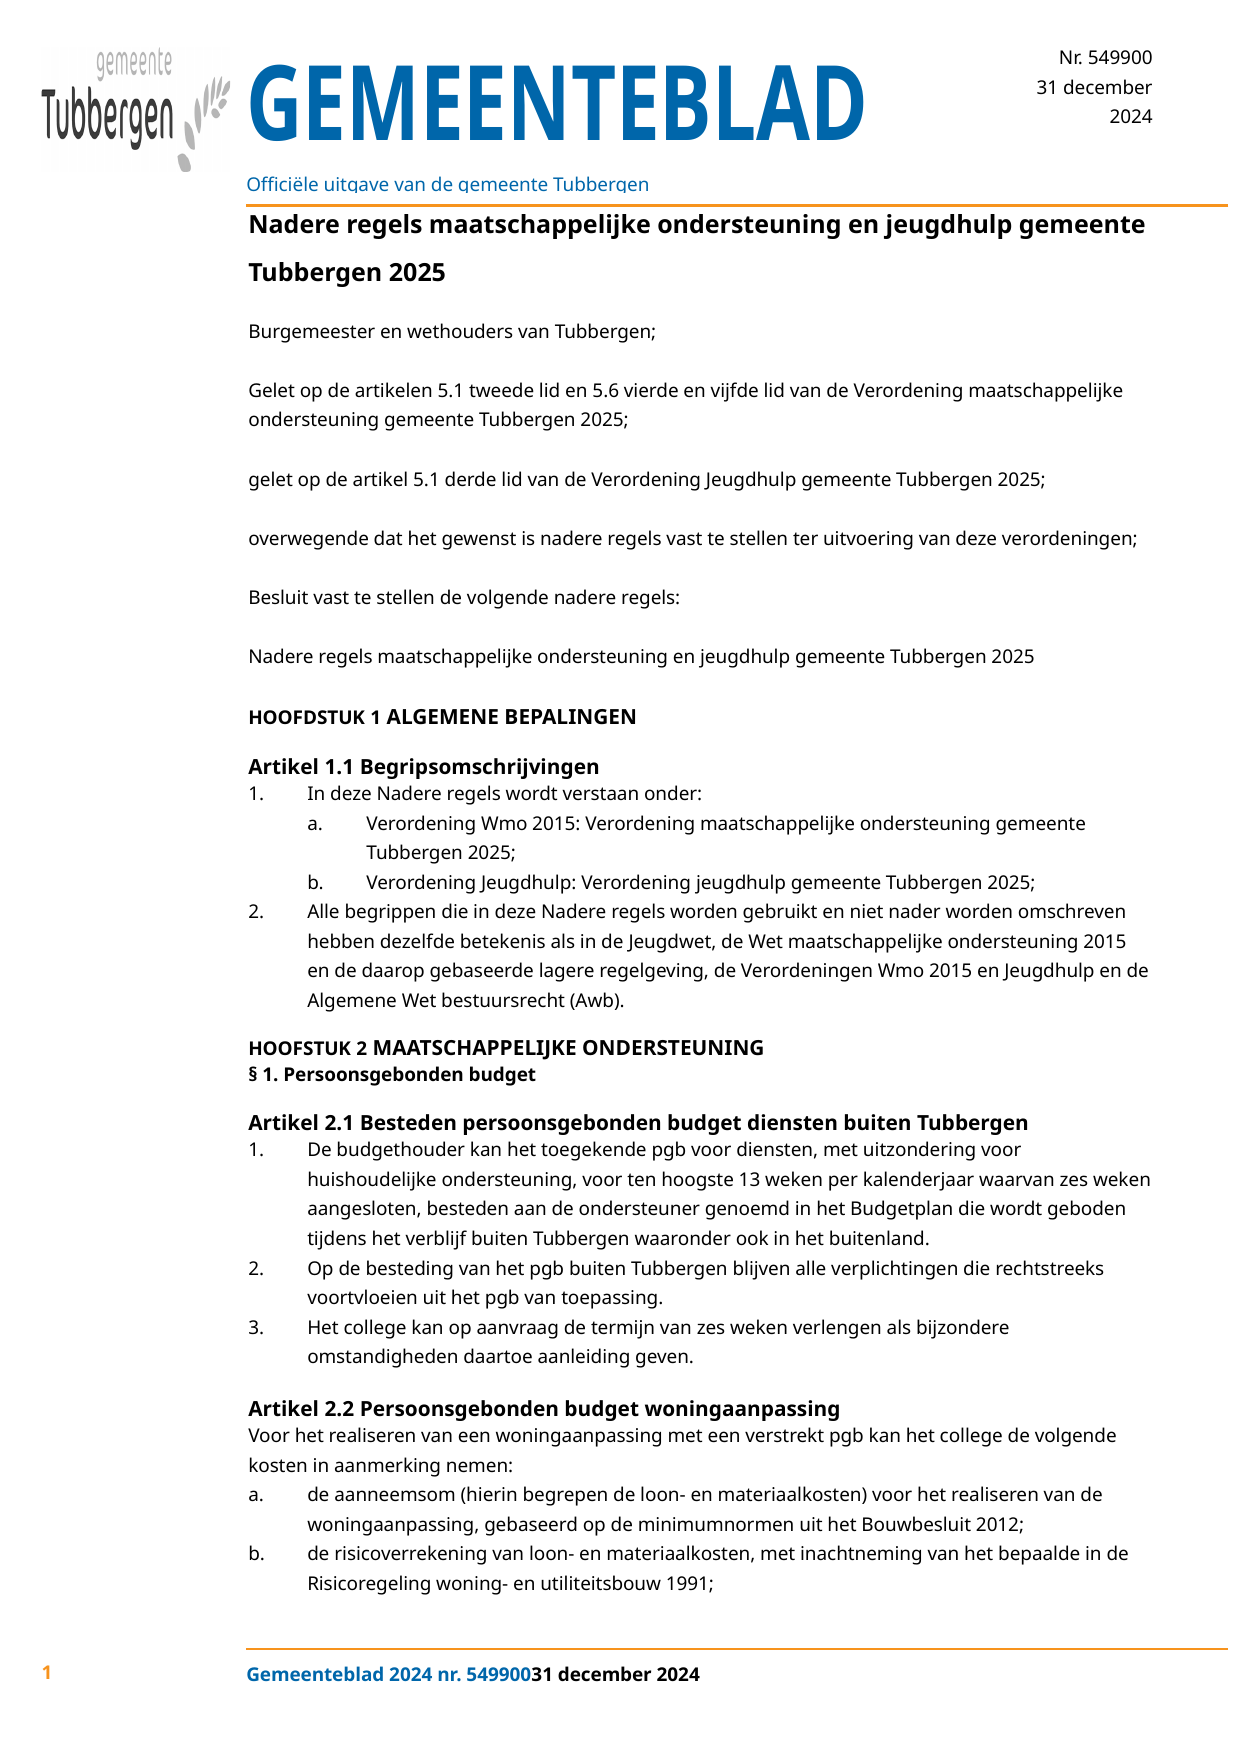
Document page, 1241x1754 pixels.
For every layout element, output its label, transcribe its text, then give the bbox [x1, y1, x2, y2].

list Het college kan op aanvraag de termijn van zes weken verlengen als bijzondere omstandigheden daartoe aanleiding geven. [248, 1314, 1152, 1369]
text Artikel 1.1 Begripsomschrijvingen [248, 752, 1152, 780]
text Artikel 2.2 Persoonsgebonden budget woningaanpassing [248, 1394, 1152, 1422]
list In deze Nadere regels wordt verstaan onder: [248, 780, 1152, 806]
text Besluit vast te stellen de volgende nadere regels: [248, 584, 1152, 610]
text HOOFDSTUK 1 ALGEMENE BEPALINGEN [248, 702, 1152, 731]
text gelet op de artikel 5.1 derde lid van de Verordening Jeugdhulp gemeente Tubbergen 2025; [248, 466, 1152, 492]
list de aanneemsom (hierin begrepen de loon- en materiaalkosten) voor het realiseren van de woningaanpassing, gebaseerd op de minimumnormen uit het Bouwbesluit 2012; [248, 1481, 1152, 1537]
picture [41, 47, 231, 172]
list De budgethouder kan het toegekende pgb voor diensten, met uitzondering voor huishoudelijke ondersteuning, voor ten hoogste 13 weken per kalenderjaar waarvan zes weken aangesloten, besteden aan de ondersteuner genoemd in het Budgetplan die wordt geboden tijdens het verblijf buiten Tubbergen waaronder ook in het buitenland. [248, 1136, 1152, 1251]
list Verordening Wmo 2015: Verordening maatschappelijke ondersteuning gemeente Tubbergen 2025; [307, 810, 1152, 865]
text HOOFSTUK 2 MAATSCHAPPELIJKE ONDERSTEUNING [248, 1033, 1152, 1061]
text overwegende dat het gewenst is nadere regels vast te stellen ter uitvoering van deze verordeningen; [248, 525, 1152, 551]
list Op de besteding van het pgb buiten Tubbergen blijven alle verplichtingen die rechtstreeks voortvloeien uit het pgb van toepassing. [248, 1255, 1152, 1310]
list de risicoverrekening van loon- en materiaalkosten, met inachtneming van het bepaalde in de Risicoregeling woning- en utiliteitsbouw 1991; [248, 1541, 1152, 1596]
text Artikel 2.1 Besteden persoonsgebonden budget diensten buiten Tubbergen [248, 1108, 1152, 1136]
text Nadere regels maatschappelijke ondersteuning en jeugdhulp gemeente Tubbergen 2025 [248, 207, 1152, 288]
text Burgemeester en wethouders van Tubbergen; [248, 318, 1152, 344]
text Voor het realiseren van een woningaanpassing met een verstrekt pgb kan het college de volgende kosten in aanmerking nemen: [248, 1422, 1152, 1478]
list Verordening Jeugdhulp: Verordening jeugdhulp gemeente Tubbergen 2025; [307, 869, 1152, 895]
text § 1. Persoonsgebonden budget [248, 1061, 1152, 1087]
text Gelet op de artikelen 5.1 tweede lid en 5.6 vierde en vijfde lid van de Verordening maatschappelijke ondersteuning gemeente Tubbergen 2025; [248, 377, 1152, 432]
list Alle begrippen die in deze Nadere regels worden gebruikt en niet nader worden omschreven hebben dezelfde betekenis als in de Jeugdwet, de Wet maatschappelijke ondersteuning 2015 en de daarop gebaseerde lagere regelgeving, de Verordeningen Wmo 2015 en Jeugdhulp en de Algemene Wet bestuursrecht (Awb). [248, 898, 1152, 1013]
text Nadere regels maatschappelijke ondersteuning en jeugdhulp gemeente Tubbergen 2025 [248, 643, 1152, 669]
